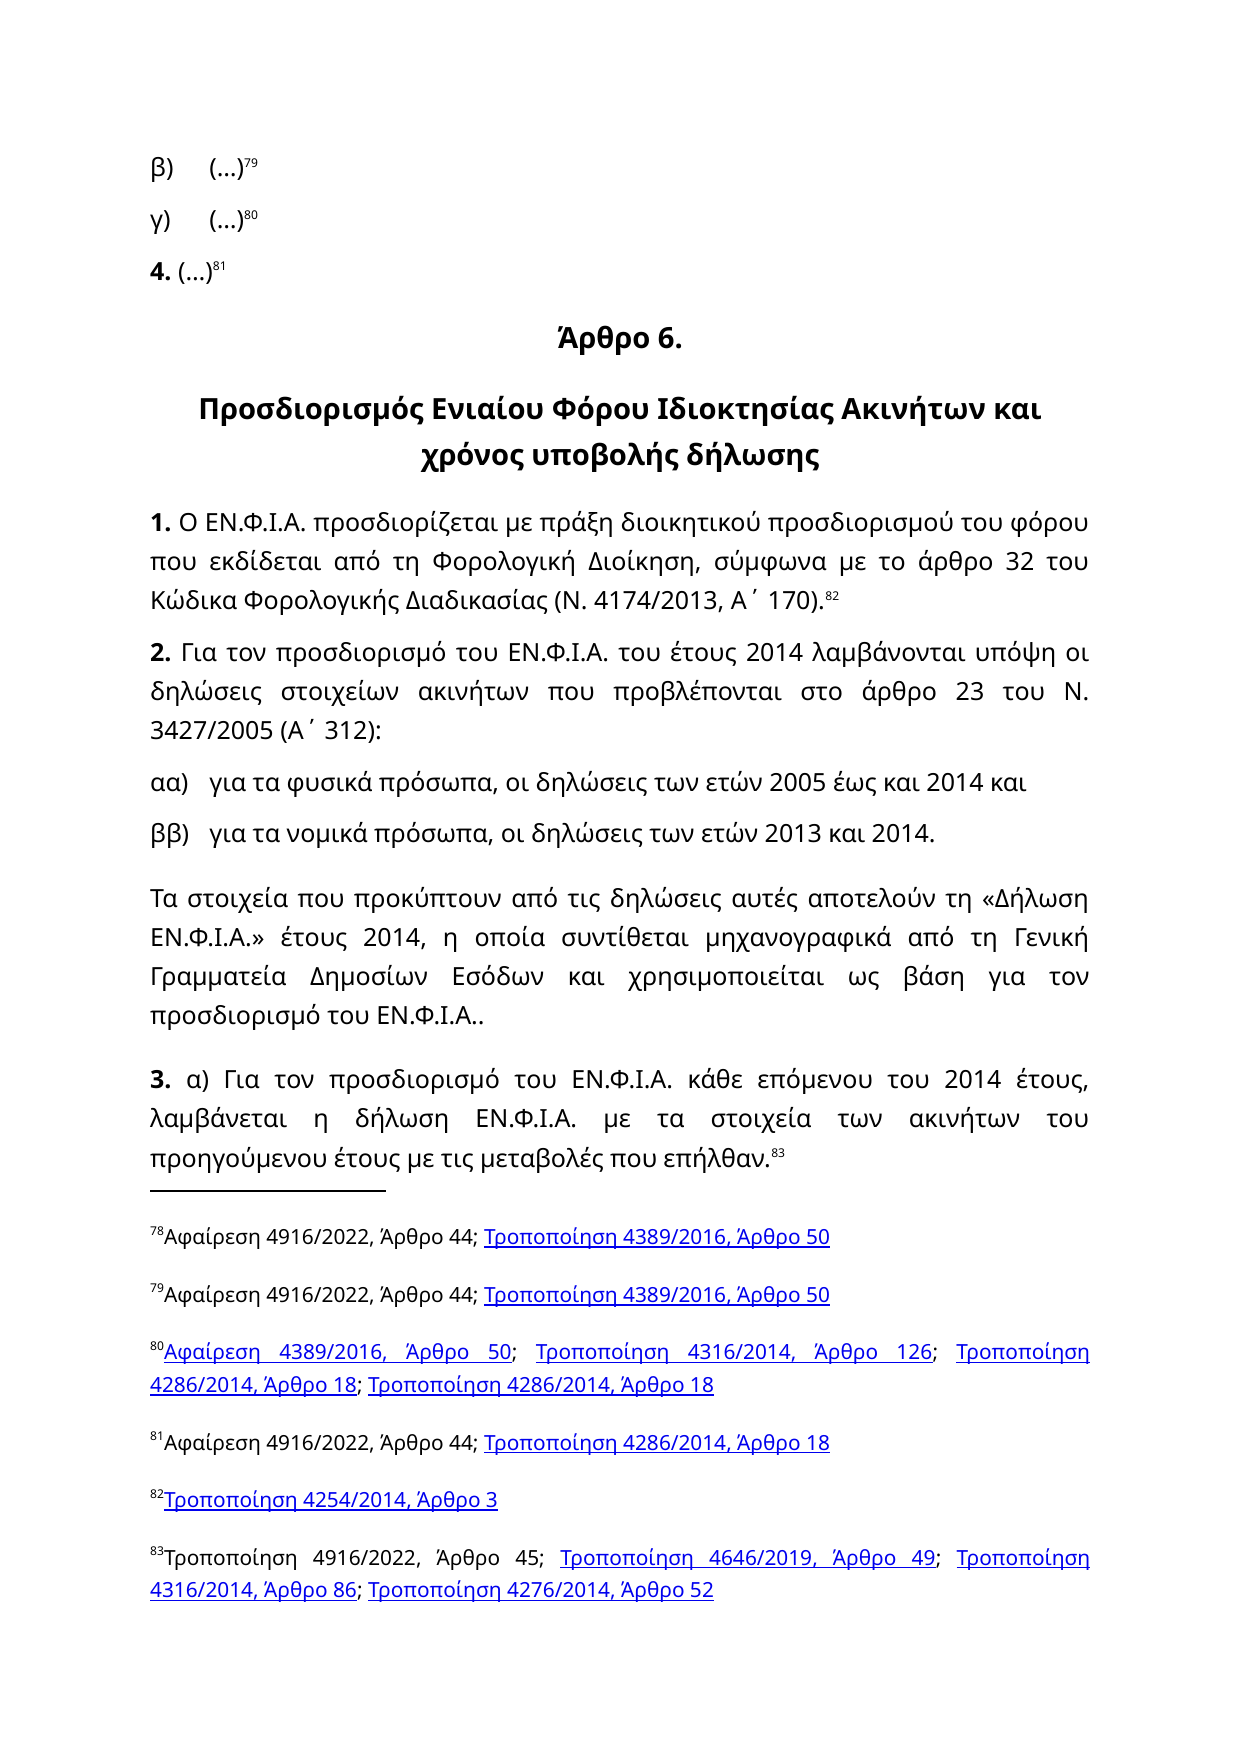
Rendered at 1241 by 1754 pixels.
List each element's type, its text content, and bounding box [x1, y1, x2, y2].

list γ) (…) [150, 202, 1090, 236]
text Αφαίρεση 4916/2022, Άρθρο 44; Τροποποίηση 4389/2016, Άρθρο 50 [150, 1222, 1090, 1251]
subtitle Άρθρο 6. [150, 317, 1090, 357]
text Τα στοιχεία που προκύπτουν από τις δηλώσεις αυτές αποτελούν τη «Δήλωση ΕΝ.Φ.Ι.Α.» έτους 2014, η οποία συντίθεται μηχανογραφικά από τη Γενική Γραμματεία Δημοσίων Εσόδων και χρησιμοποιείται ως βάση για τον προσδιορισμό του ΕΝ.Φ.Ι.Α.. [150, 880, 1090, 1032]
text Αφαίρεση 4916/2022, Άρθρο 44; Τροποποίηση 4389/2016, Άρθρο 50 [150, 1280, 1090, 1308]
text 3. α) Για τον προσδιορισμό του ΕΝ.Φ.Ι.Α. κάθε επόμενου του 2014 έτους, λαμβάνεται η δήλωση ΕΝ.Φ.Ι.Α. με τα στοιχεία των ακινήτων του προηγούμενου έτους με τις μεταβολές που επήλθαν. [150, 1062, 1090, 1174]
subtitle Προσδιορισμός Ενιαίου Φόρου Ιδιοκτησίας Ακινήτων και χρόνος υποβολής δήλωσης [150, 388, 1090, 473]
text Αφαίρεση 4916/2022, Άρθρο 44; Τροποποίηση 4286/2014, Άρθρο 18 [150, 1428, 1090, 1456]
list αα) για τα φυσικά πρόσωπα, οι δηλώσεις των ετών 2005 έως και 2014 και [150, 764, 1090, 798]
text 4. (…) [150, 253, 1090, 287]
list β) (…) [150, 150, 1090, 184]
text Τροποποίηση 4916/2022, Άρθρο 45; Τροποποίηση 4646/2019, Άρθρο 49; Τροποποίηση 4316/2014, Άρθρο 86; Τροποποίηση 4276/2014, Άρθρο 52 [150, 1543, 1090, 1604]
text Αφαίρεση 4389/2016, Άρθρο 50; Τροποποίηση 4316/2014, Άρθρο 126; Τροποποίηση 4286/2014, Άρθρο 18; Τροποποίηση 4286/2014, Άρθρο 18 [150, 1337, 1090, 1398]
list ββ) για τα νομικά πρόσωπα, οι δηλώσεις των ετών 2013 και 2014. [150, 816, 1090, 850]
text 1. Ο ΕΝ.Φ.Ι.Α. προσδιορίζεται με πράξη διοικητικού προσδιορισμού του φόρου που εκδίδεται από τη Φορολογική Διοίκηση, σύμφωνα με το άρθρο 32 του Κώδικα Φορολογικής Διαδικασίας (Ν. 4174/2013, Α΄ 170). [150, 504, 1090, 617]
text 2. Για τον προσδιορισμό του ΕΝ.Φ.Ι.Α. του έτους 2014 λαμβάνονται υπόψη οι δηλώσεις στοιχείων ακινήτων που προβλέπονται στο άρθρο 23 του N. 3427/2005 (Α΄ 312): [150, 634, 1090, 747]
text Τροποποίηση 4254/2014, Άρθρο 3 [150, 1485, 1090, 1514]
